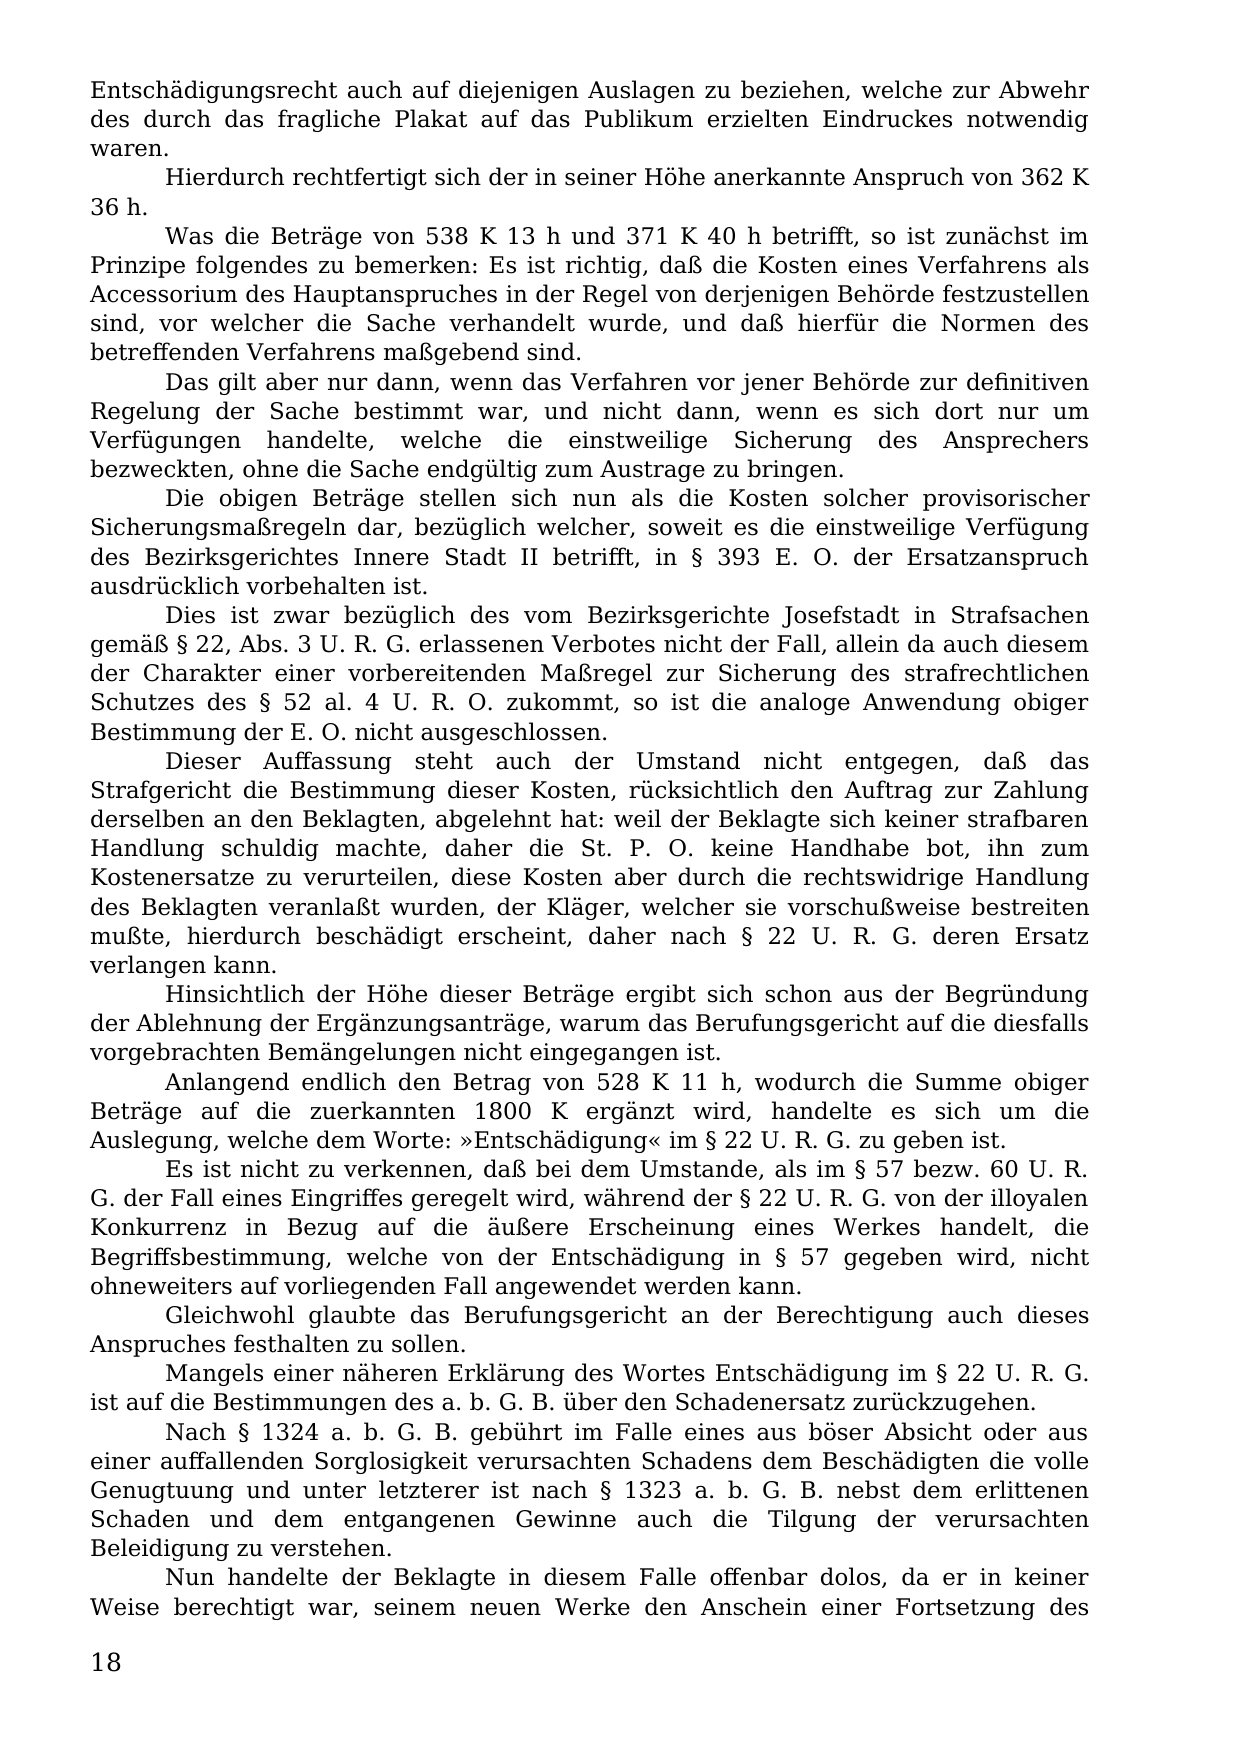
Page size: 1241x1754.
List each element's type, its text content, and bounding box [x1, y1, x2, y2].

text Es ist nicht zu verkennen, daß bei dem Umstande, als im § 57 bezw. 60 U. R. G. der Fall eines Eingriffes geregelt wird, während der § 22 U. R. G. von der illoyalen Konkurrenz in Bezug auf die äußere Erscheinung eines Werkes handelt, die Begriffsbestimmung, welche von der Entschädigung in § 57 gegeben wird, nicht ohneweiters auf vorliegenden Fall angewendet werden kann. [90, 1154, 1091, 1299]
text Nun handelte der Beklagte in diesem Falle offenbar dolos, da er in keiner Weise berechtigt war, seinem neuen Werke den Anschein einer Fortsetzung des [90, 1562, 1091, 1620]
text Dies ist zwar bezüglich des vom Bezirksgerichte Josefstadt in Strafsachen gemäß § 22, Abs. 3 U. R. G. erlassenen Verbotes nicht der Fall, allein da auch diesem der Charakter einer vorbereitenden Maßregel zur Sicherung des strafrechtlichen Schutzes des § 52 al. 4 U. R. O. zukommt, so ist die analoge Anwendung obiger Bestimmung der E. O. nicht ausgeschlossen. [90, 599, 1091, 745]
text Nach § 1324 a. b. G. B. gebührt im Falle eines aus böser Absicht oder aus einer auffallenden Sorglosigkeit verursachten Schadens dem Beschädigten die volle Genugtuung und unter letzterer ist nach § 1323 a. b. G. B. nebst dem erlittenen Schaden und dem entgangenen Gewinne auch die Tilgung der verursachten Beleidigung zu verstehen. [90, 1416, 1091, 1562]
text Hinsichtlich der Höhe dieser Beträge ergibt sich schon aus der Begründung der Ablehnung der Ergänzungsanträge, warum das Berufungsgericht auf die diesfalls vorgebrachten Bemängelungen nicht eingegangen ist. [90, 979, 1091, 1066]
text Dieser Auffassung steht auch der Umstand nicht entgegen, daß das Strafgericht die Bestimmung dieser Kosten, rücksichtlich den Auftrag zur Zahlung derselben an den Beklagten, abgelehnt hat: weil der Beklagte sich keiner strafbaren Handlung schuldig machte, daher die St. P. O. keine Handhabe bot, ihn zum Kostenersatze zu verurteilen, diese Kosten aber durch die rechtswidrige Handlung des Beklagten veranlaßt wurden, der Kläger, welcher sie vorschußweise bestreiten mußte, hierdurch beschädigt erscheint, daher nach § 22 U. R. G. deren Ersatz verlangen kann. [90, 745, 1091, 979]
text Entschädigungsrecht auch auf diejenigen Auslagen zu beziehen, welche zur Abwehr des durch das fragliche Plakat auf das Publikum erzielten Eindruckes notwendig waren. [90, 75, 1091, 162]
text Mangels einer näheren Erklärung des Wortes Entschädigung im § 22 U. R. G. ist auf die Bestimmungen des a. b. G. B. über den Schadenersatz zurückzugehen. [90, 1358, 1091, 1416]
text Was die Beträge von 538 K 13 h und 371 K 40 h betrifft, so ist zunächst im Prinzipe folgendes zu bemerken: Es ist richtig, daß die Kosten eines Verfahrens als Accessorium des Hauptanspruches in der Regel von derjenigen Behörde festzustellen sind, vor welcher die Sache verhandelt wurde, und daß hierfür die Normen des betreffenden Verfahrens maßgebend sind. [90, 220, 1091, 366]
text Gleichwohl glaubte das Berufungsgericht an der Berechtigung auch dieses Anspruches festhalten zu sollen. [90, 1299, 1091, 1358]
text Das gilt aber nur dann, wenn das Verfahren vor jener Behörde zur definitiven Regelung der Sache bestimmt war, und nicht dann, wenn es sich dort nur um Verfügungen handelte, welche die einstweilige Sicherung des Ansprechers bezweckten, ohne die Sache endgültig zum Austrage zu bringen. [90, 366, 1091, 483]
text Hierdurch rechtfertigt sich der in seiner Höhe anerkannte Anspruch von 362 K 36 h. [90, 162, 1091, 220]
text Die obigen Beträge stellen sich nun als die Kosten solcher provisorischer Sicherungsmaßregeln dar, bezüglich welcher, soweit es die einstweilige Verfügung des Bezirksgerichtes Innere Stadt II betrifft, in § 393 E. O. der Ersatzanspruch ausdrücklich vorbehalten ist. [90, 483, 1091, 599]
text Anlangend endlich den Betrag von 528 K 11 h, wodurch die Summe obiger Beträge auf die zuerkannten 1800 K ergänzt wird, handelte es sich um die Auslegung, welche dem Worte: »Entschädigung« im § 22 U. R. G. zu geben ist. [90, 1066, 1091, 1154]
